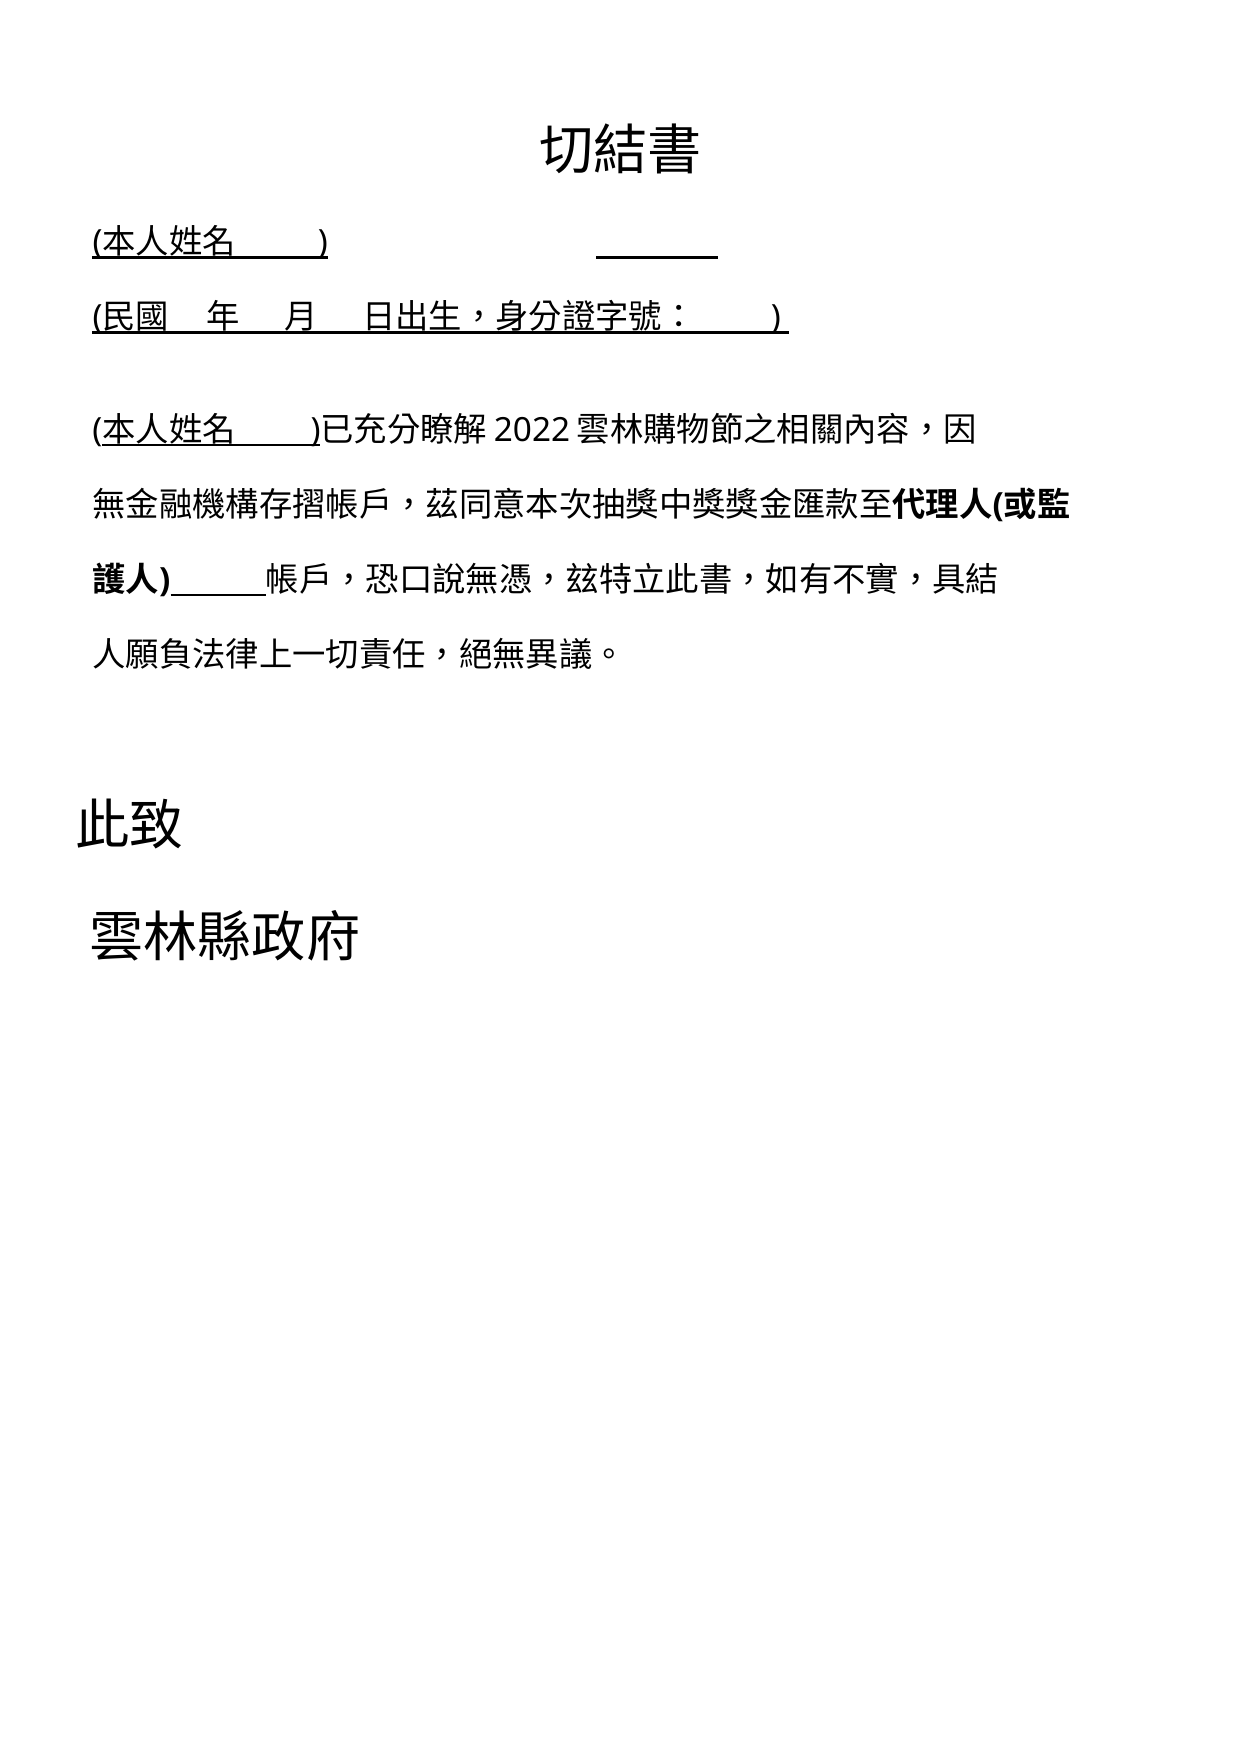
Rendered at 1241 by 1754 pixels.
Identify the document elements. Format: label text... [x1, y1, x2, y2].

text 無金融機構存摺帳戶，茲同意本次抽獎中獎獎金匯款至代理人(或監 [75, 464, 1165, 539]
text 此致 [75, 764, 1165, 877]
text (本人姓名 ) [75, 202, 1165, 277]
text (本人姓名 )已充分瞭解2022雲林購物節之相關內容，因 [75, 389, 1165, 464]
text 切結書 [75, 89, 1165, 202]
text (民國 年 月 日出生，身分證字號： ) [75, 277, 1165, 352]
text 雲林縣政府 [75, 877, 1165, 989]
text 人願負法律上一切責任，絕無異議。 [75, 614, 1165, 689]
text 護人) 帳戶，恐口說無憑，玆特立此書，如有不實，具結 [75, 539, 1165, 614]
